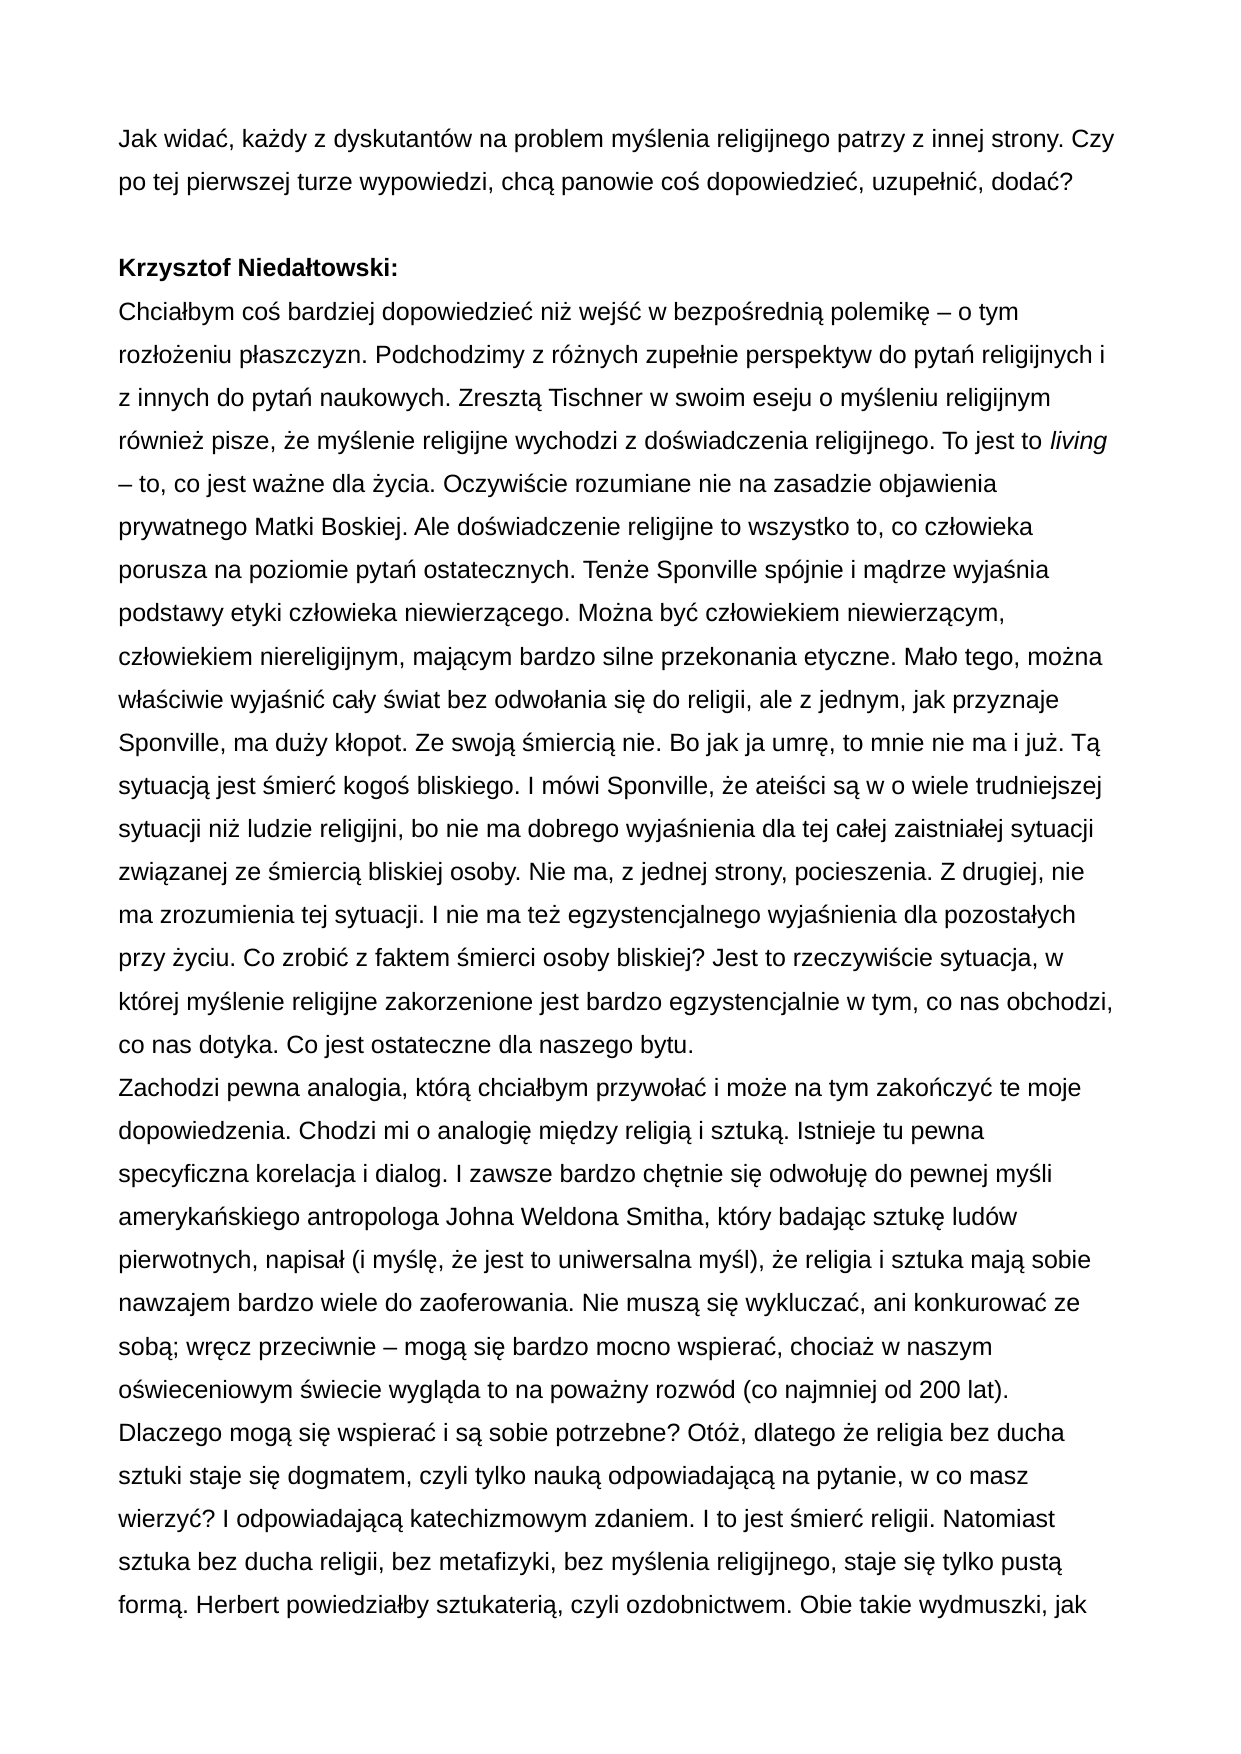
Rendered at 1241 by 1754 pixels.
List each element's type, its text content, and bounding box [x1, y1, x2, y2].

text Krzysztof Niedałtowski: [118, 253, 1122, 282]
text Chciałbym coś bardziej dopowiedzieć niż wejść w bezpośrednią polemikę – o tym rozłożeniu płaszczyzn. Podchodzimy z różnych zupełnie perspektyw do pytań religijnych i z innych do pytań naukowych. Zresztą Tischner w swoim eseju o myśleniu religijnym również pisze, że myślenie religijne wychodzi z doświadczenia religijnego. To jest to living – to, co jest ważne dla życia. Oczywiście rozumiane nie na zasadzie objawienia prywatnego Matki Boskiej. Ale doświadczenie religijne to wszystko to, co człowieka porusza na poziomie pytań ostatecznych. Tenże Sponville spójnie i mądrze wyjaśnia podstawy etyki człowieka niewierzącego. Można być człowiekiem niewierzącym, człowiekiem niereligijnym, mającym bardzo silne przekonania etyczne. Mało tego, można właściwie wyjaśnić cały świat bez odwołania się do religii, ale z jednym, jak przyznaje Sponville, ma duży kłopot. Ze swoją śmiercią nie. Bo jak ja umrę, to mnie nie ma i już. Tą sytuacją jest śmierć kogoś bliskiego. I mówi Sponville, że ateiści są w o wiele trudniejszej sytuacji niż ludzie religijni, bo nie ma dobrego wyjaśnienia dla tej całej zaistniałej sytuacji związanej ze śmiercią bliskiej osoby. Nie ma, z jednej strony, pocieszenia. Z drugiej, nie ma zrozumienia tej sytuacji. I nie ma też egzystencjalnego wyjaśnienia dla pozostałych przy życiu. Co zrobić z faktem śmierci osoby bliskiej? Jest to rzeczywiście sytuacja, w której myślenie religijne zakorzenione jest bardzo egzystencjalnie w tym, co nas obchodzi, co nas dotyka. Co jest ostateczne dla naszego bytu. [118, 297, 1122, 1058]
text Dlaczego mogą się wspierać i są sobie potrzebne? Otóż, dlatego że religia bez ducha sztuki staje się dogmatem, czyli tylko nauką odpowiadającą na pytanie, w co masz wierzyć? I odpowiadającą katechizmowym zdaniem. I to jest śmierć religii. Natomiast sztuka bez ducha religii, bez metafizyki, bez myślenia religijnego, staje się tylko pustą formą. Herbert powiedziałby sztukaterią, czyli ozdobnictwem. Obie takie wydmuszki, jak [118, 1418, 1122, 1619]
text Jak widać, każdy z dyskutantów na problem myślenia religijnego patrzy z innej strony. Czy po tej pierwszej turze wypowiedzi, chcą panowie coś dopowiedzieć, uzupełnić, dodać? [118, 124, 1122, 196]
text Zachodzi pewna analogia, którą chciałbym przywołać i może na tym zakończyć te moje dopowiedzenia. Chodzi mi o analogię między religią i sztuką. Istnieje tu pewna specyficzna korelacja i dialog. I zawsze bardzo chętnie się odwołuję do pewnej myśli amerykańskiego antropologa Johna Weldona Smitha, który badając sztukę ludów pierwotnych, napisał (i myślę, że jest to uniwersalna myśl), że religia i sztuka mają sobie nawzajem bardzo wiele do zaoferowania. Nie muszą się wykluczać, ani konkurować ze sobą; wręcz przeciwnie – mogą się bardzo mocno wspierać, chociaż w naszym oświeceniowym świecie wygląda to na poważny rozwód (co najmniej od 200 lat). [118, 1073, 1122, 1403]
